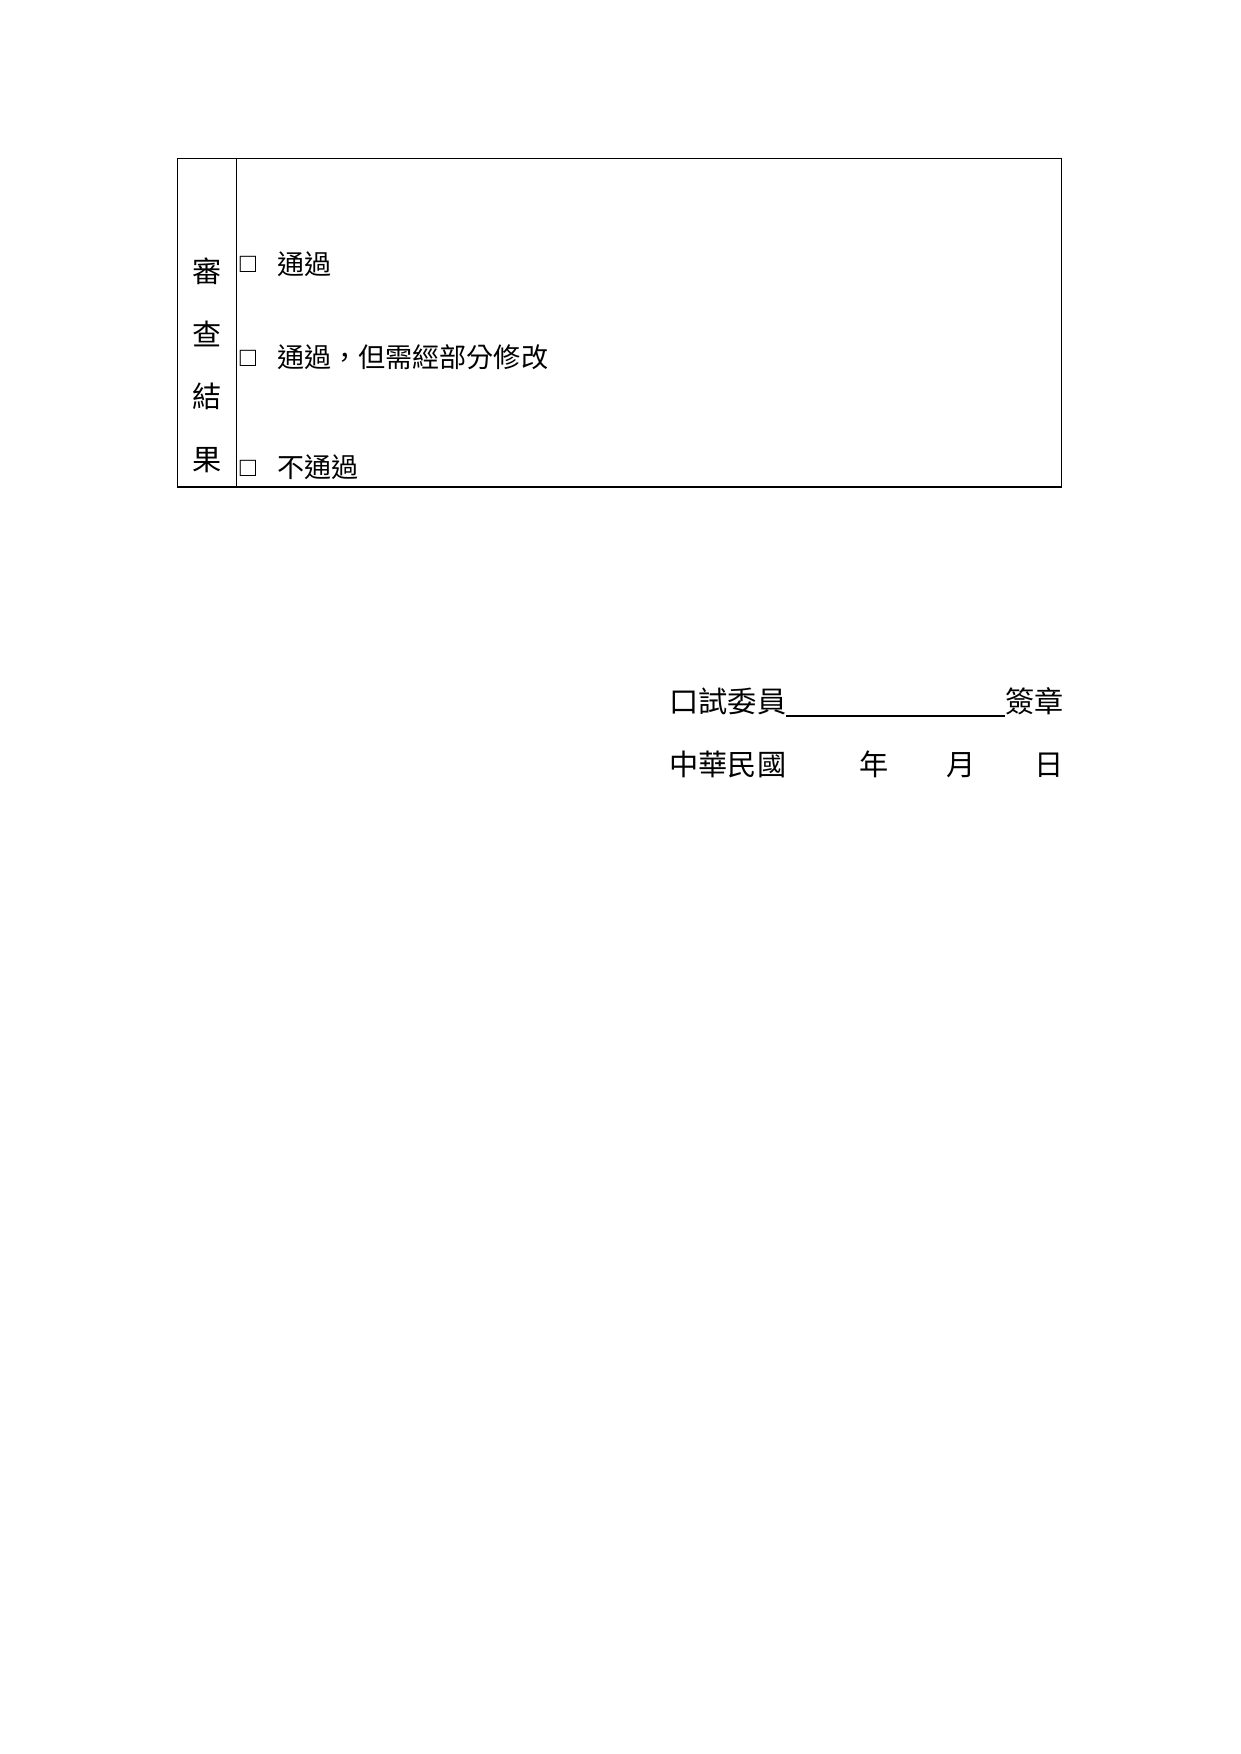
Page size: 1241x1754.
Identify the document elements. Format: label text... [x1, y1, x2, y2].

table_cell 審查結果 [178, 159, 236, 486]
text 中華民國 年 月 日 [177, 721, 1063, 783]
text 口試委員 簽章 [177, 658, 1063, 721]
table_cell 通過 通過，但需經部分修改 不通過 [237, 159, 1061, 486]
